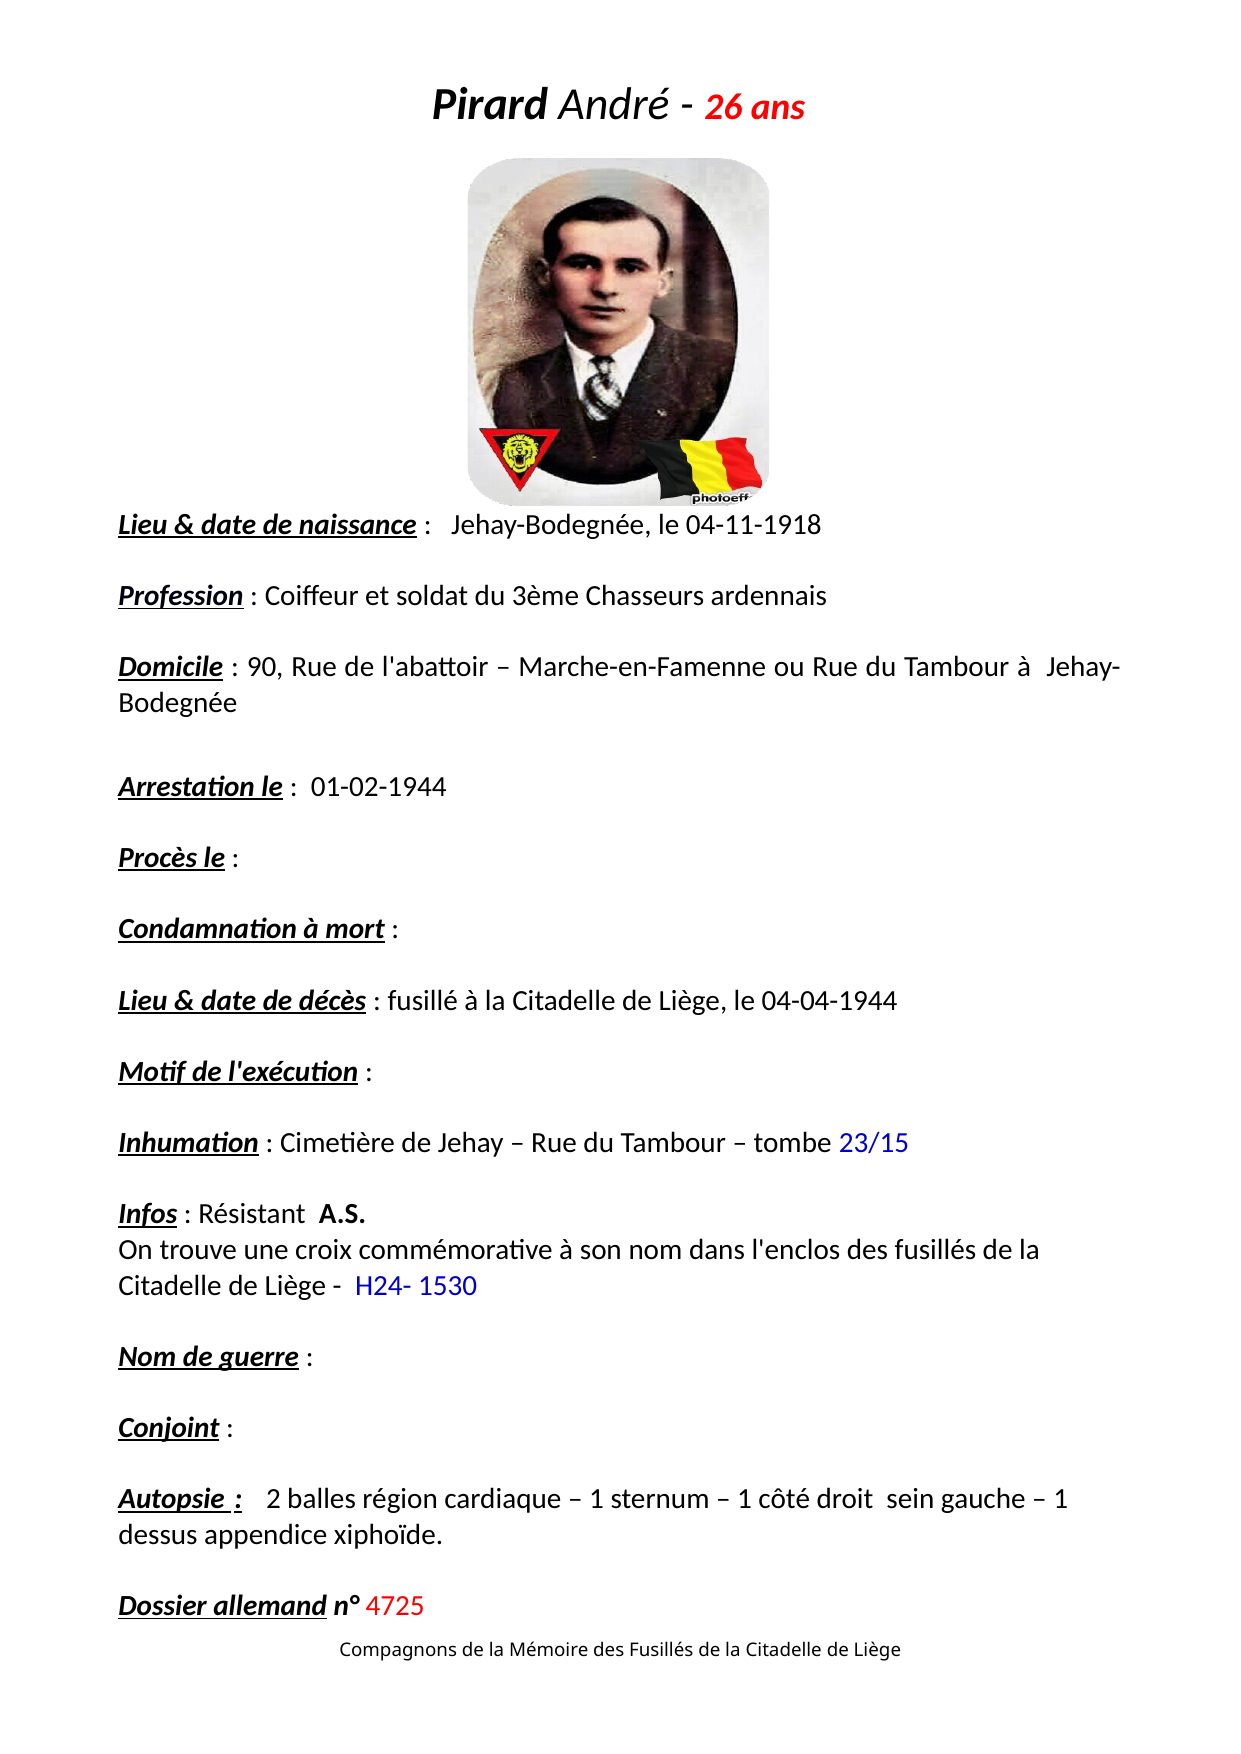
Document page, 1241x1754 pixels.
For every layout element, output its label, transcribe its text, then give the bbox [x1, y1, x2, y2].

text Pirard André - 26 ans [118, 75, 1122, 131]
text Procès le : [118, 839, 1122, 875]
text Lieu & date de naissance : Jehay-Bodegnée, le 04-11-1918 [118, 131, 1122, 542]
text On trouve une croix commémorative à son nom dans l'enclos des fusillés de la Citadelle de Liège - H24- 1530 [118, 1231, 1122, 1302]
text Inhumation : Cimetière de Jehay – Rue du Tambour – tombe 23/15 [118, 1124, 1122, 1160]
text Autopsie : 2 balles région cardiaque – 1 sternum – 1 côté droit sein gauche – 1 dessus appendice xiphoïde. [118, 1480, 1122, 1552]
text Arrestation le : 01-02-1944 [118, 768, 1122, 803]
text Profession : Coiffeur et soldat du 3ème Chasseurs ardennais [118, 577, 1122, 613]
text Infos : Résistant A.S. [118, 1195, 1122, 1231]
text Conjoint : [118, 1409, 1122, 1445]
text Nom de guerre : [118, 1338, 1122, 1373]
text Dossier allemand n° 4725 [118, 1587, 1122, 1623]
text Domicile : 90, Rue de l'abattoir – Marche-en-Famenne ou Rue du Tambour à Jehay-Bodegnée [118, 648, 1122, 720]
text Motif de l'exécution : [118, 1053, 1122, 1088]
text Condamnation à mort : [118, 910, 1122, 946]
text Lieu & date de décès : fusillé à la Citadelle de Liège, le 04-04-1944 [118, 982, 1122, 1017]
